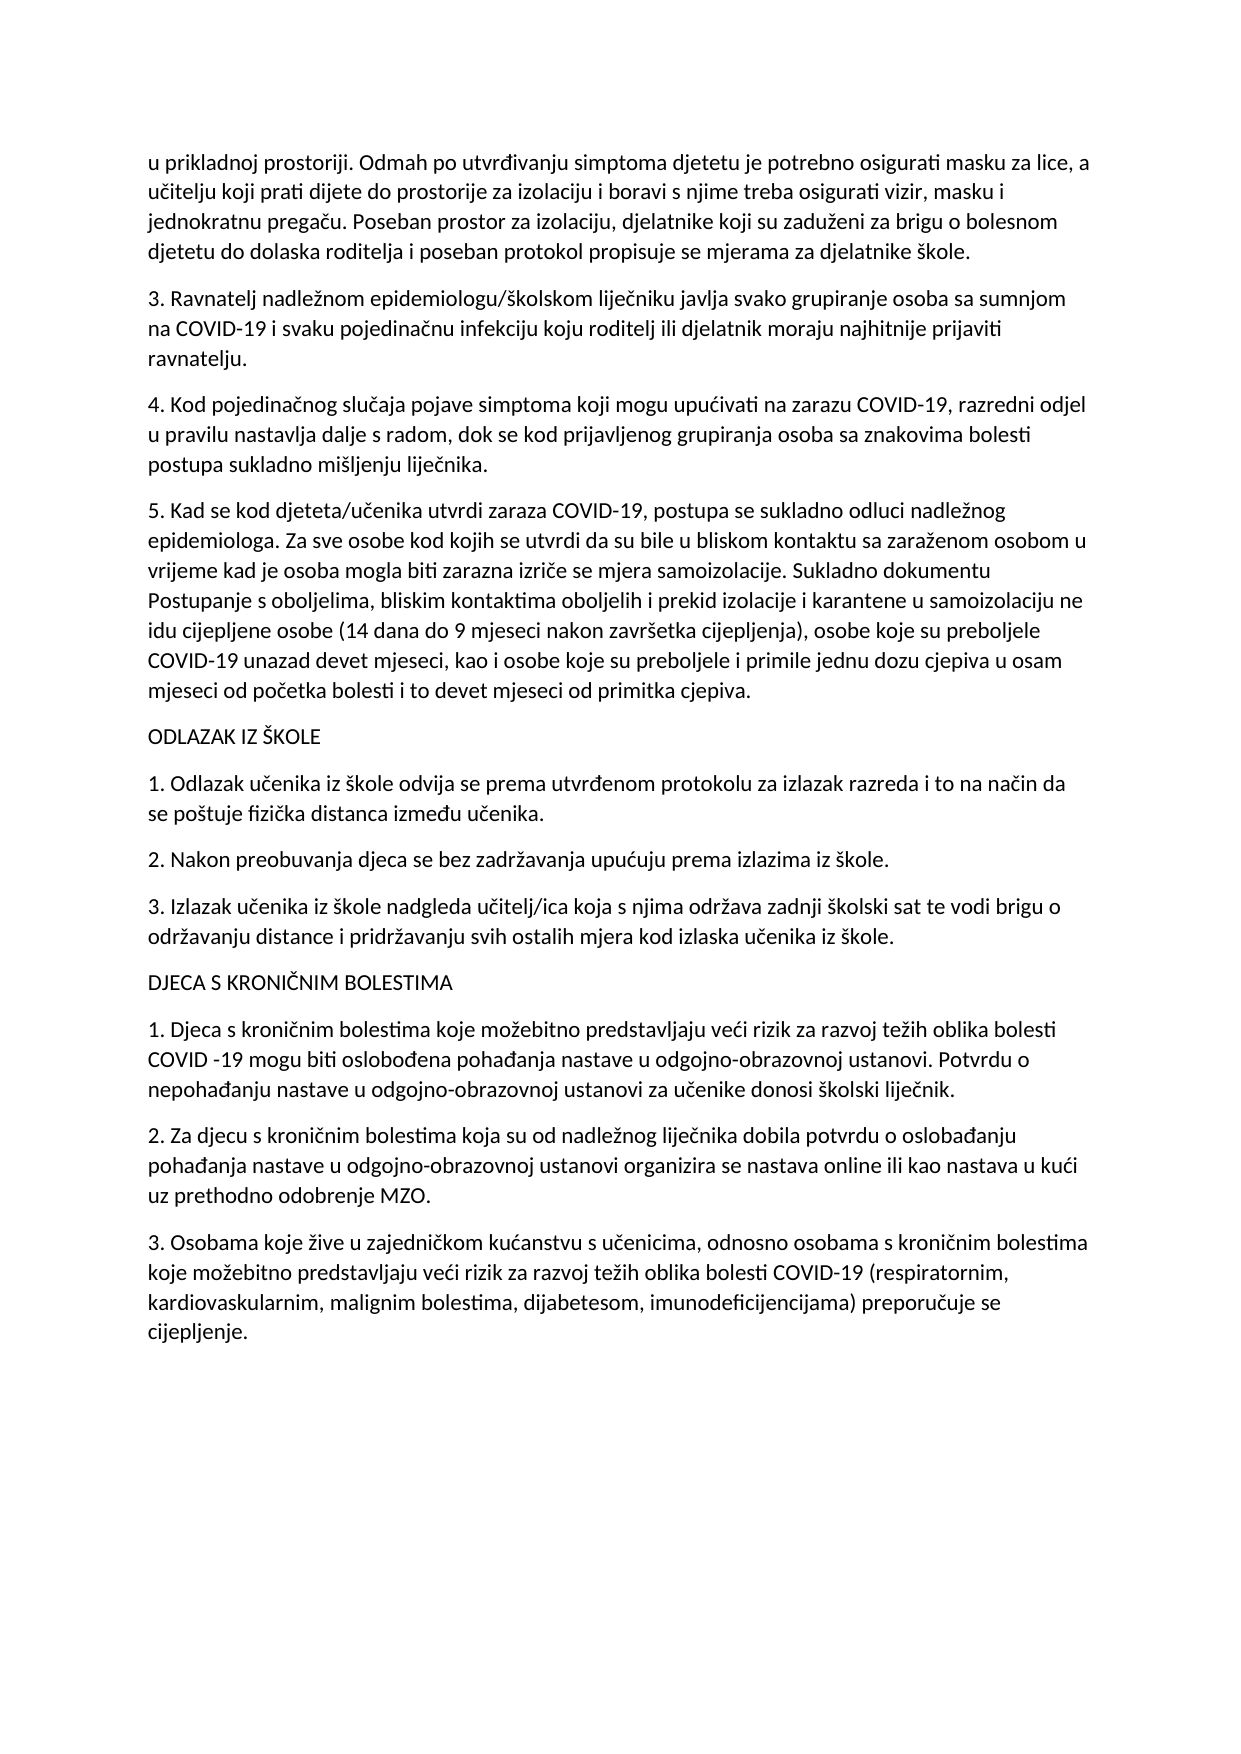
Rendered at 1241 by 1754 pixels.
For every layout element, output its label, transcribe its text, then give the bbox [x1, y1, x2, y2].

text u prikladnoj prostoriji. Odmah po utvrđivanju simptoma djetetu je potrebno osigurati masku za lice, a učitelju koji prati dijete do prostorije za izolaciju i boravi s njime treba osigurati vizir, masku i jednokratnu pregaču. Poseban prostor za izolaciju, djelatnike koji su zaduženi za brigu o bolesnom djetetu do dolaska roditelja i poseban protokol propisuje se mjerama za djelatnike škole. [148, 148, 1093, 265]
text DJECA S KRONIČNIM BOLESTIMA [148, 968, 1093, 997]
text 4. Kod pojedinačnog slučaja pojave simptoma koji mogu upućivati na zarazu COVID-19, razredni odjel u pravilu nastavlja dalje s radom, dok se kod prijavljenog grupiranja osoba sa znakovima bolesti postupa sukladno mišljenju liječnika. [148, 390, 1093, 478]
text 5. Kad se kod djeteta/učenika utvrdi zaraza COVID-19, postupa se sukladno odluci nadležnog epidemiologa. Za sve osobe kod kojih se utvrdi da su bile u bliskom kontaktu sa zaraženom osobom u vrijeme kad je osoba mogla biti zarazna izriče se mjera samoizolacije. Sukladno dokumentu Postupanje s oboljelima, bliskim kontaktima oboljelih i prekid izolacije i karantene u samoizolaciju ne idu cijepljene osobe (14 dana do 9 mjeseci nakon završetka cijepljenja), osobe koje su preboljele COVID-19 unazad devet mjeseci, kao i osobe koje su preboljele i primile jednu dozu cjepiva u osam mjeseci od početka bolesti i to devet mjeseci od primitka cjepiva. [148, 497, 1093, 704]
text 3. Osobama koje žive u zajedničkom kućanstvu s učenicima, odnosno osobama s kroničnim bolestima koje možebitno predstavljaju veći rizik za razvoj težih oblika bolesti COVID-19 (respiratornim, kardiovaskularnim, malignim bolestima, dijabetesom, imunodeficijencijama) preporučuje se cijepljenje. [148, 1228, 1093, 1346]
text 3. Ravnatelj nadležnom epidemiologu/školskom liječniku javlja svako grupiranje osoba sa sumnjom na COVID-19 i svaku pojedinačnu infekciju koju roditelj ili djelatnik moraju najhitnije prijaviti ravnatelju. [148, 284, 1093, 372]
text ODLAZAK IZ ŠKOLE [148, 722, 1093, 751]
text 1. Djeca s kroničnim bolestima koje možebitno predstavljaju veći rizik za razvoj težih oblika bolesti COVID -19 mogu biti oslobođena pohađanja nastave u odgojno-obrazovnoj ustanovi. Potvrdu o nepohađanju nastave u odgojno-obrazovnoj ustanovi za učenike donosi školski liječnik. [148, 1015, 1093, 1103]
text 2. Za djecu s kroničnim bolestima koja su od nadležnog liječnika dobila potvrdu o oslobađanju pohađanja nastave u odgojno-obrazovnoj ustanovi organizira se nastava online ili kao nastava u kući uz prethodno odobrenje MZO. [148, 1121, 1093, 1209]
text 3. Izlazak učenika iz škole nadgleda učitelj/ica koja s njima održava zadnji školski sat te vodi brigu o održavanju distance i pridržavanju svih ostalih mjera kod izlaska učenika iz škole. [148, 892, 1093, 950]
text 2. Nakon preobuvanja djeca se bez zadržavanja upućuju prema izlazima iz škole. [148, 846, 1093, 873]
text 1. Odlazak učenika iz škole odvija se prema utvrđenom protokolu za izlazak razreda i to na način da se poštuje fizička distanca između učenika. [148, 769, 1093, 827]
